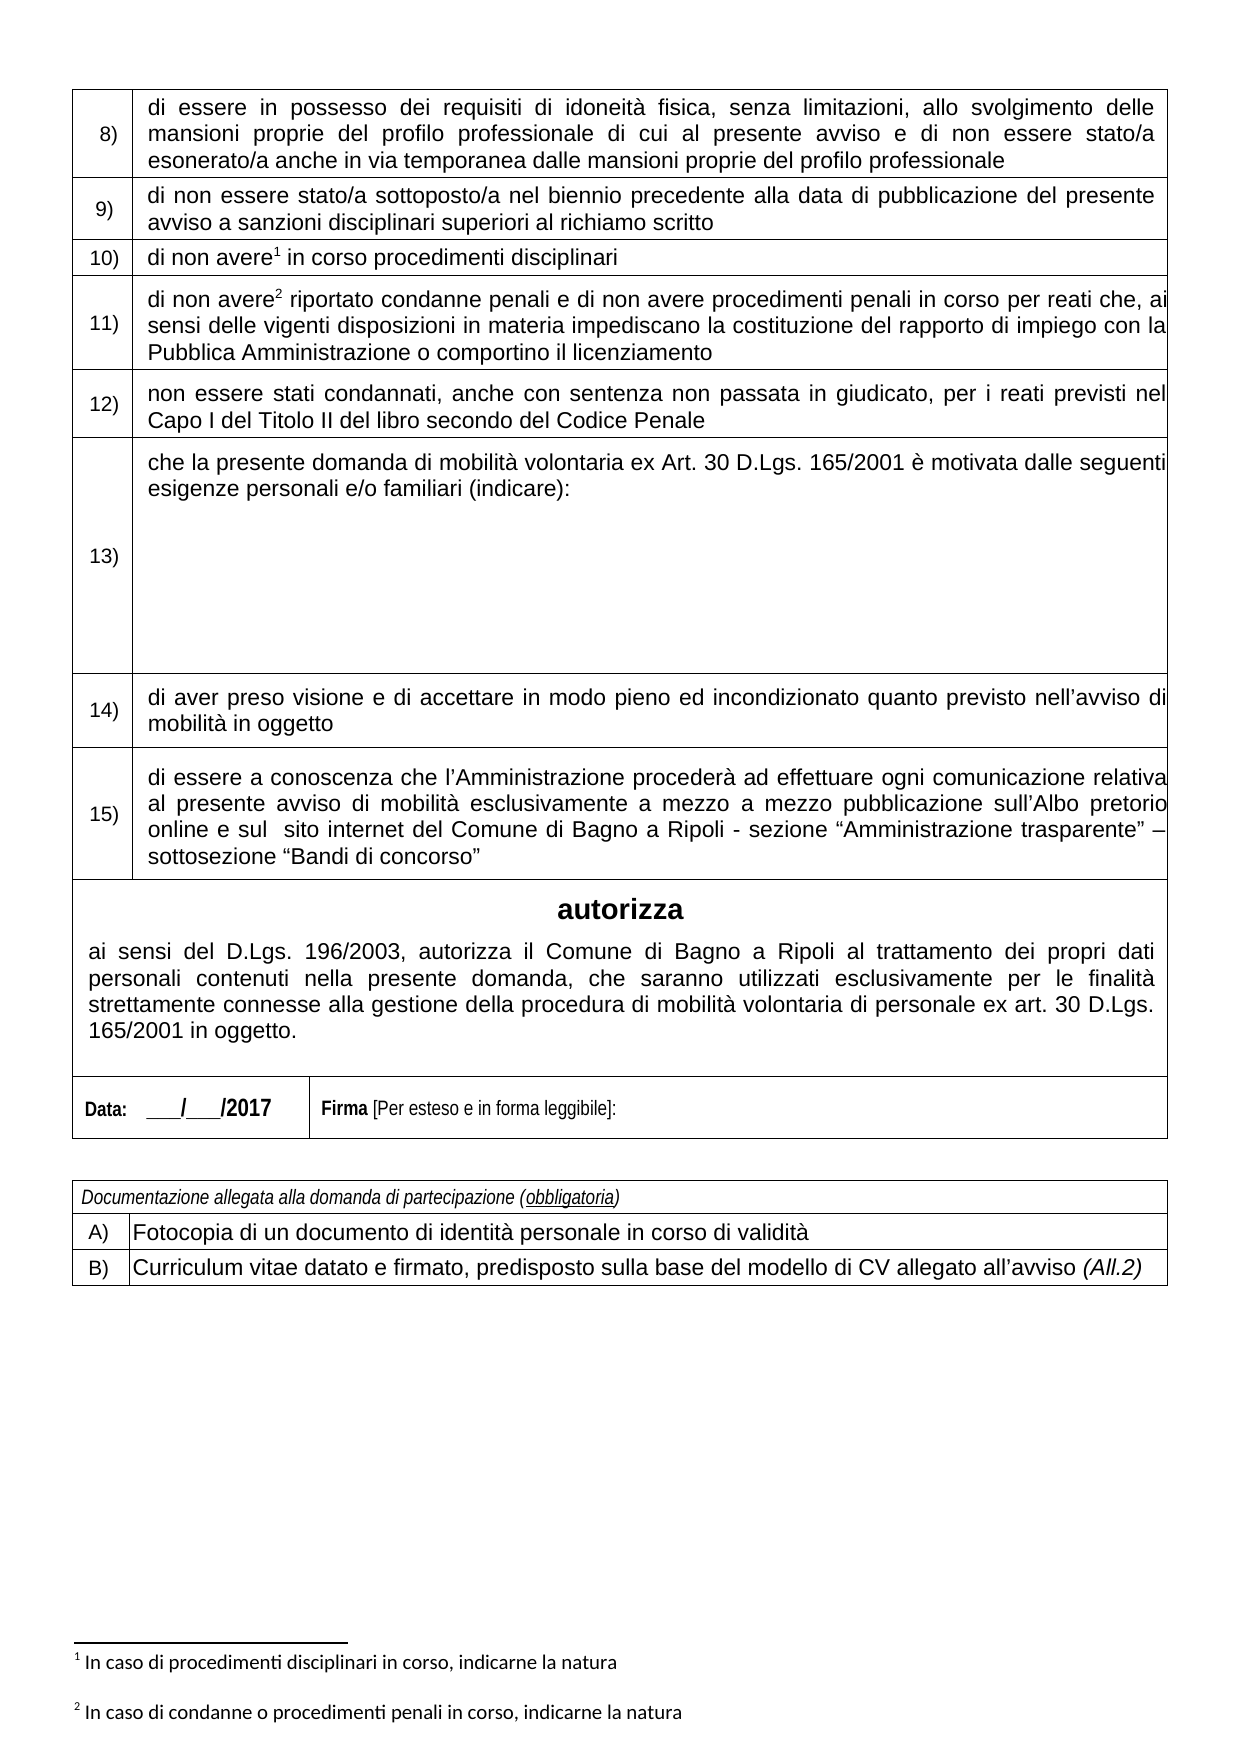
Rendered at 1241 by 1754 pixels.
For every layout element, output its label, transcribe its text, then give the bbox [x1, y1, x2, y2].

table_cell di non avere in corso procedimenti disciplinari [133, 240, 1167, 275]
table_cell di non avere riportato condanne penali e di non avere procedimenti penali in corso per reati che, ai sensi delle vigenti disposizioni in materia impediscano la costituzione del rapporto di impiego con la Pubblica Amministrazione o comportino il licenziamento [133, 276, 1167, 369]
table_cell 13) [73, 438, 132, 673]
table_cell Firma [Per esteso e in forma leggibile]: [310, 1077, 1167, 1138]
table_cell Data: ___/___/2017 [73, 1077, 309, 1138]
table_cell Curriculum vitae datato e firmato, predisposto sulla base del modello di CV allegato all’avviso (All.2) [130, 1250, 1167, 1285]
table_cell 14) [73, 674, 132, 747]
table_cell 9) [73, 178, 132, 239]
table_cell Fotocopia di un documento di identità personale in corso di validità [130, 1214, 1167, 1249]
table_cell A) [73, 1214, 129, 1249]
table_header Documentazione allegata alla domanda di partecipazione (obbligatoria) [73, 1181, 1167, 1213]
table_cell 12) [73, 370, 132, 437]
table_cell di essere a conoscenza che l’Amministrazione procederà ad effettuare ogni comunicazione relativa al presente avviso di mobilità esclusivamente a mezzo a mezzo pubblicazione sull’Albo pretorio online e sul sito internet del Comune di Bagno a Ripoli - sezione “Amministrazione trasparente” – sottosezione “Bandi di concorso” [133, 748, 1167, 879]
table_cell di non essere stato/a sottoposto/a nel biennio precedente alla data di pubblicazione del presente avviso a sanzioni disciplinari superiori al richiamo scritto [133, 178, 1167, 239]
table_cell non essere stati condannati, anche con sentenza non passata in giudicato, per i reati previsti nel Capo I del Titolo II del libro secondo del Codice Penale [133, 370, 1167, 437]
table_cell di essere in possesso dei requisiti di idoneità fisica, senza limitazioni, allo svolgimento delle mansioni proprie del profilo professionale di cui al presente avviso e di non essere stato/a esonerato/a anche in via temporanea dalle mansioni proprie del profilo professionale [133, 90, 1167, 177]
table_cell che la presente domanda di mobilità volontaria ex Art. 30 D.Lgs. 165/2001 è motivata dalle seguenti esigenze personali e/o familiari (indicare): [133, 438, 1167, 673]
table_cell autorizza ai sensi del D.Lgs. 196/2003, autorizza il Comune di Bagno a Ripoli al trattamento dei propri dati personali contenuti nella presente domanda, che saranno utilizzati esclusivamente per le finalità strettamente connesse alla gestione della procedura di mobilità volontaria di personale ex art. 30 D.Lgs. 165/2001 in oggetto. [73, 880, 1167, 1076]
table_cell 11) [73, 276, 132, 369]
table_cell 10) [73, 240, 132, 275]
table_cell 15) [73, 748, 132, 879]
table_cell B) [73, 1250, 129, 1285]
table_cell di aver preso visione e di accettare in modo pieno ed incondizionato quanto previsto nell’avviso di mobilità in oggetto [133, 674, 1167, 747]
table_cell 8) [73, 90, 132, 177]
